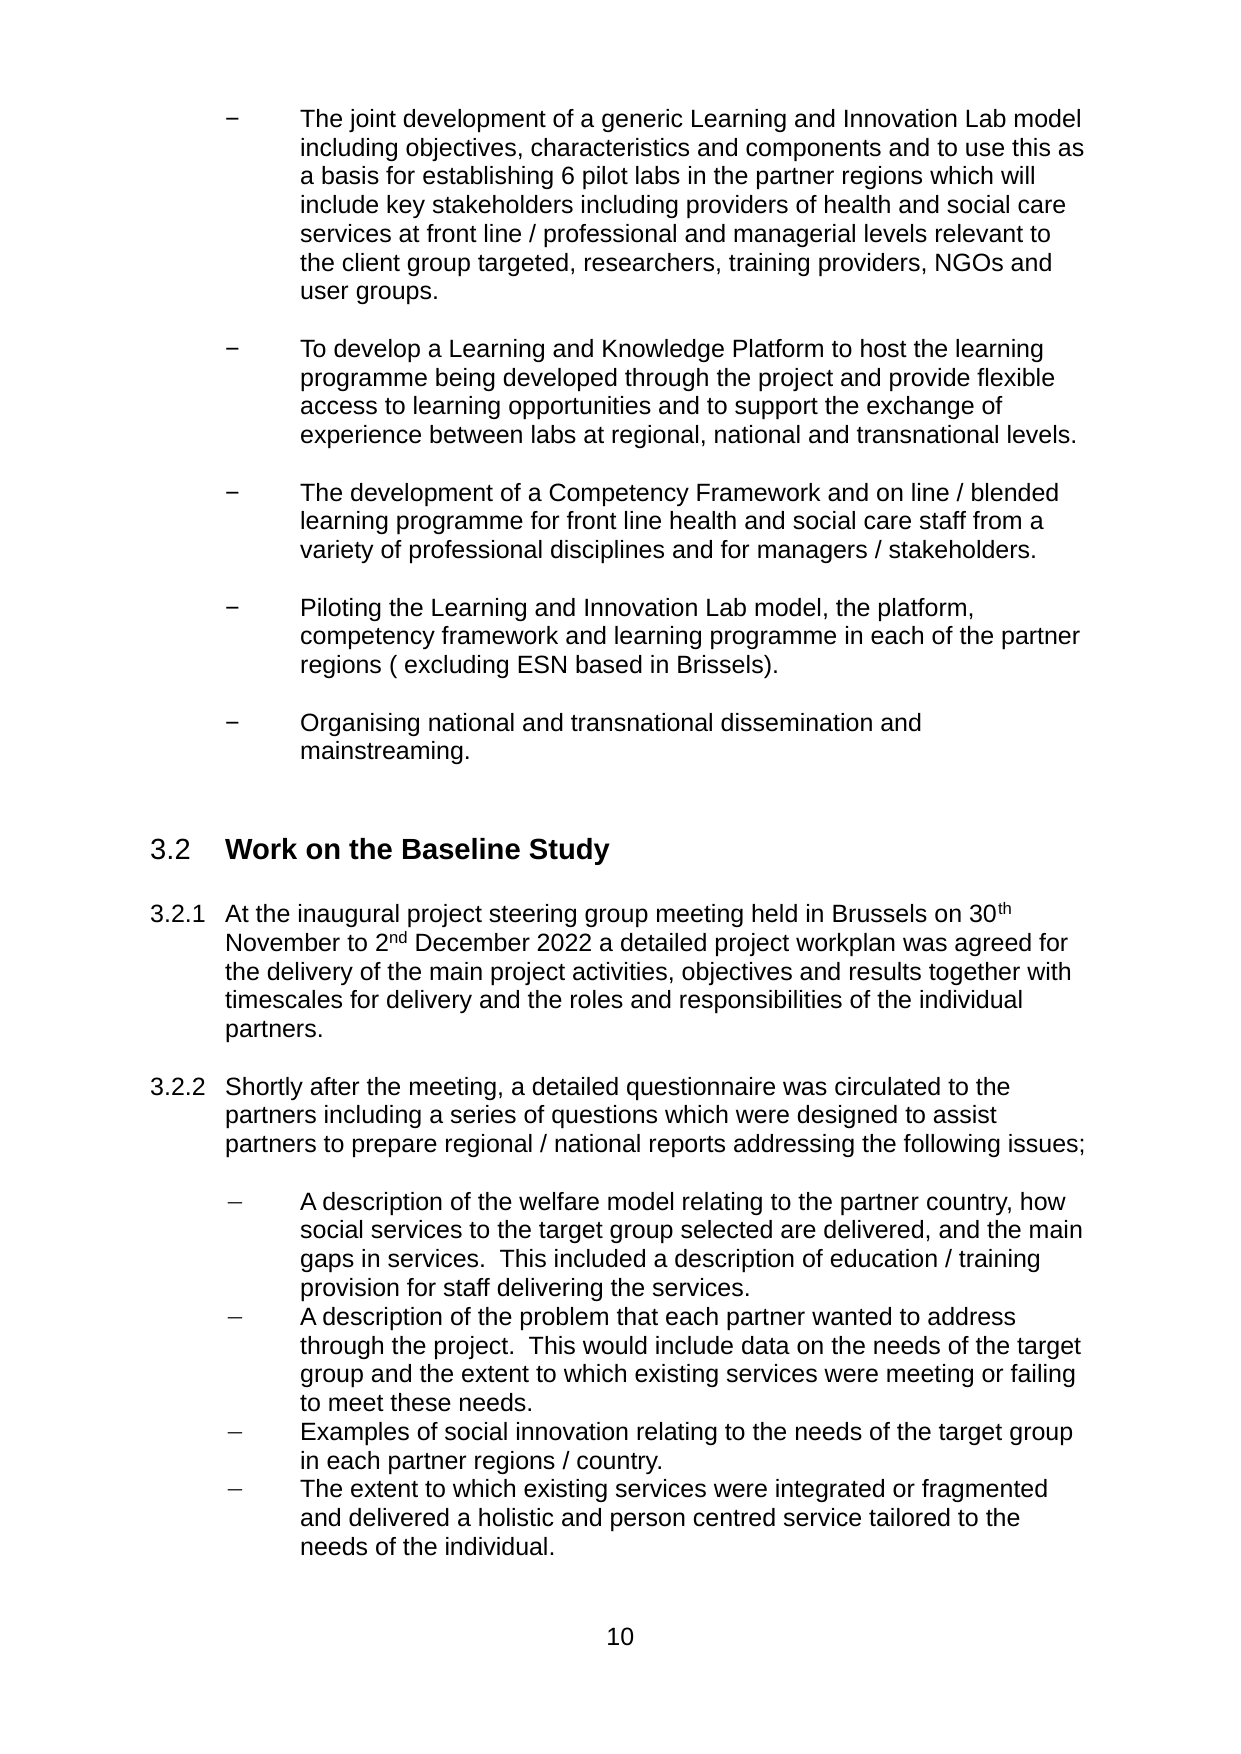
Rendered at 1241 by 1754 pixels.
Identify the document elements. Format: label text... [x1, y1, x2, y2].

list Piloting the Learning and Innovation Lab model, the platform, competency framework and learning programme in each of the partner regions ( excluding ESN based in Brissels). [225, 592, 1090, 679]
list Examples of social innovation relating to the needs of the target group in each partner regions / country. [225, 1417, 1090, 1474]
list The extent to which existing services were integrated or fragmented and delivered a holistic and person centred service tailored to the needs of the individual. [225, 1474, 1090, 1561]
list A description of the welfare model relating to the partner country, how social services to the target group selected are delivered, and the main gaps in services. This included a description of education / training provision for staff delivering the services. [225, 1187, 1090, 1302]
text 3.2 Work on the Baseline Study [150, 832, 1090, 866]
text 3.2.2 Shortly after the meeting, a detailed questionnaire was circulated to the partners including a series of questions which were designed to assist partners to prepare regional / national reports addressing the following issues; [150, 1072, 1090, 1158]
list The joint development of a generic Learning and Innovation Lab model including objectives, characteristics and components and to use this as a basis for establishing 6 pilot labs in the partner regions which will include key stakeholders including providers of health and social care services at front line / professional and managerial levels relevant to the client group targeted, researchers, training providers, NGOs and user groups. [225, 104, 1090, 305]
list The development of a Competency Framework and on line / blended learning programme for front line health and social care staff from a variety of professional disciplines and for managers / stakeholders. [225, 477, 1090, 564]
list Organising national and transnational dissemination and mainstreaming. [225, 707, 1090, 765]
text 3.2.1 At the inaugural project steering group meeting held in Brussels on 30th November to 2nd December 2022 a detailed project workplan was agreed for the delivery of the main project activities, objectives and results together with timescales for delivery and the roles and responsibilities of the individual partners. [150, 899, 1090, 1043]
list To develop a Learning and Knowledge Platform to host the learning programme being developed through the project and provide flexible access to learning opportunities and to support the exchange of experience between labs at regional, national and transnational levels. [225, 334, 1090, 449]
list A description of the problem that each partner wanted to address through the project. This would include data on the needs of the target group and the extent to which existing services were meeting or failing to meet these needs. [225, 1302, 1090, 1417]
